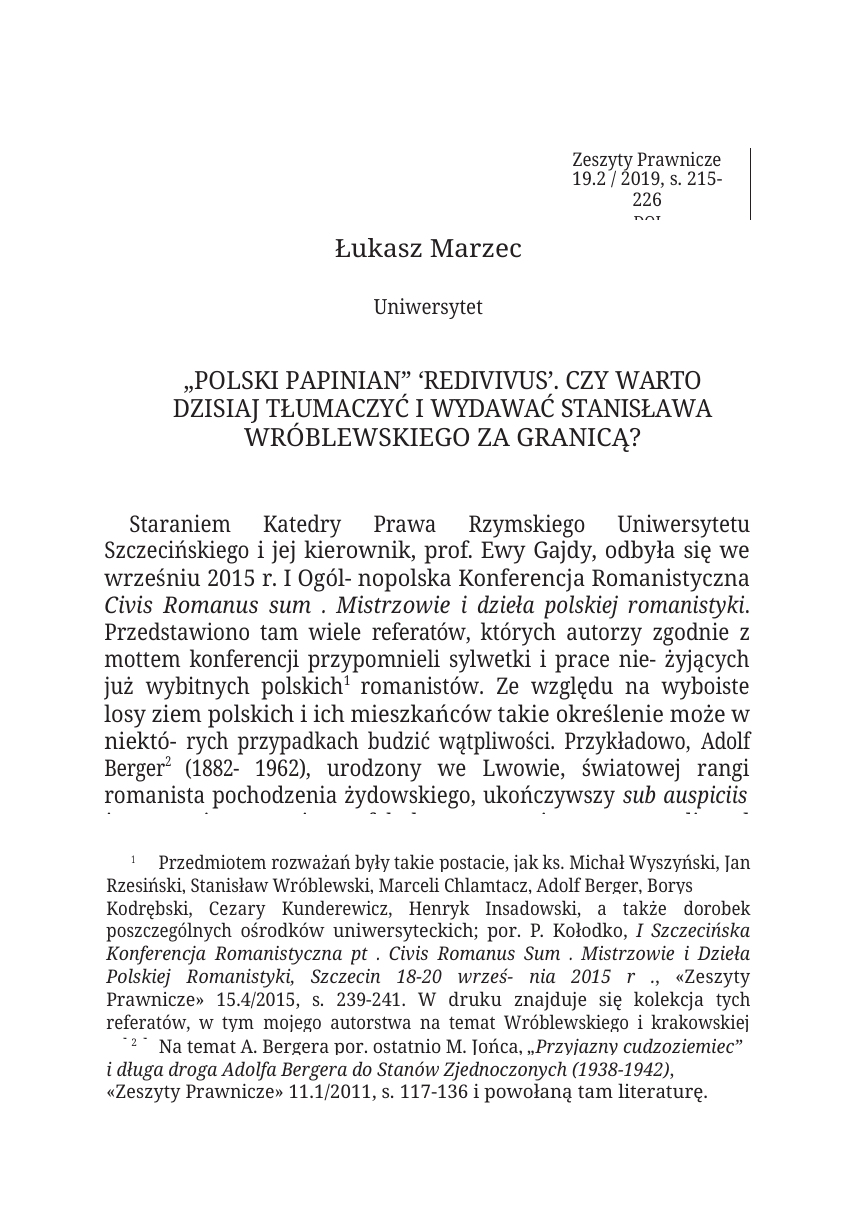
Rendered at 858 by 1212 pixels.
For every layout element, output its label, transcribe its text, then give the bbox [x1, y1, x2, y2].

text Kodrębski, Cezary Kunderewicz, Henryk Insadowski, a także dorobek poszczególnych ośrodków uniwersyteckich; por. P. Kołodko, I Szczecińska Konferencja Romanistyczna pt . Civis Romanus Sum . Mistrzowie i Dzieła Polskiej Romanistyki, Szczecin 18-20 wrześ- nia 2015 r ., «Zeszyty Prawnicze» 15.4/2015, s. 239-241. W druku znajduje się kolekcja tych referatów, w tym mojego autorstwa na temat Wróblewskiego i krakowskiej szkoły romanistycznej, którego niektóre tezy wykorzystałem w poniższym tekście. [106, 897, 750, 1038]
text Przedmiotem rozważań były takie postacie, jak ks. Michał Wyszyński, Jan Kanty [158, 849, 752, 872]
text Na temat A. Bergera por. ostatnio M. Jońca, „Przyjazny cudzoziemiec” . Ucieczka [158, 1033, 752, 1055]
text 1 [131, 852, 137, 866]
text Rzesiński, Stanisław Wróblewski, Marceli Chlamtacz, Adolf Berger, Borys Łapicki, Jan [106, 872, 752, 894]
text Uniwersytet Jagielloński [326, 292, 531, 323]
text i długa droga Adolfa Bergera do Stanów Zjednoczonych (1938-1942), «Zeszyty Prawnicze» 11.1/2011, s. 117-136 i powołaną tam literaturę. [106, 1058, 752, 1103]
text Staraniem Katedry Prawa Rzymskiego Uniwersytetu Szczecińskiego i jej kierownik, prof. Ewy Gajdy, odbyła się we wrześniu 2015 r. I Ogól- nopolska Konferencja Romanistyczna Civis Romanus sum . Mistrzowie i dzieła polskiej romanistyki. Przedstawiono tam wiele referatów, których autorzy zgodnie z mottem konferencji przypomnieli sylwetki i prace nie- żyjących już wybitnych polskich1 romanistów. Ze względu na wyboiste losy ziem polskich i ich mieszkańców takie określenie może w niektó- rych przypadkach budzić wątpliwości. Przykładowo, Adolf Berger2 (1882- 1962), urodzony we Lwowie, światowej rangi romanista pochodzenia żydowskiego, ukończywszy sub auspiciis imperatoris tamtejszy fakultet prawniczy – studiował dodatkowo w Berlinie, wykładał w Rzymie, [104, 511, 750, 814]
text Łukasz Marzec [326, 231, 531, 265]
text „POLSKI PAPINIAN” ‘REDIVIVUS’. CZY WARTO DZISIAJ TŁUMACZYĆ I WYDAWAĆ STANISŁAWA WRÓBLEWSKIEGO ZA GRANICĄ? [153, 366, 731, 454]
text DOI 10.21697/zp.2019.19.2.08 [549, 212, 745, 220]
text 2 [131, 1035, 138, 1049]
text Zeszyty Prawnicze 19.2 / 2019, s. 215-226 [564, 150, 730, 212]
